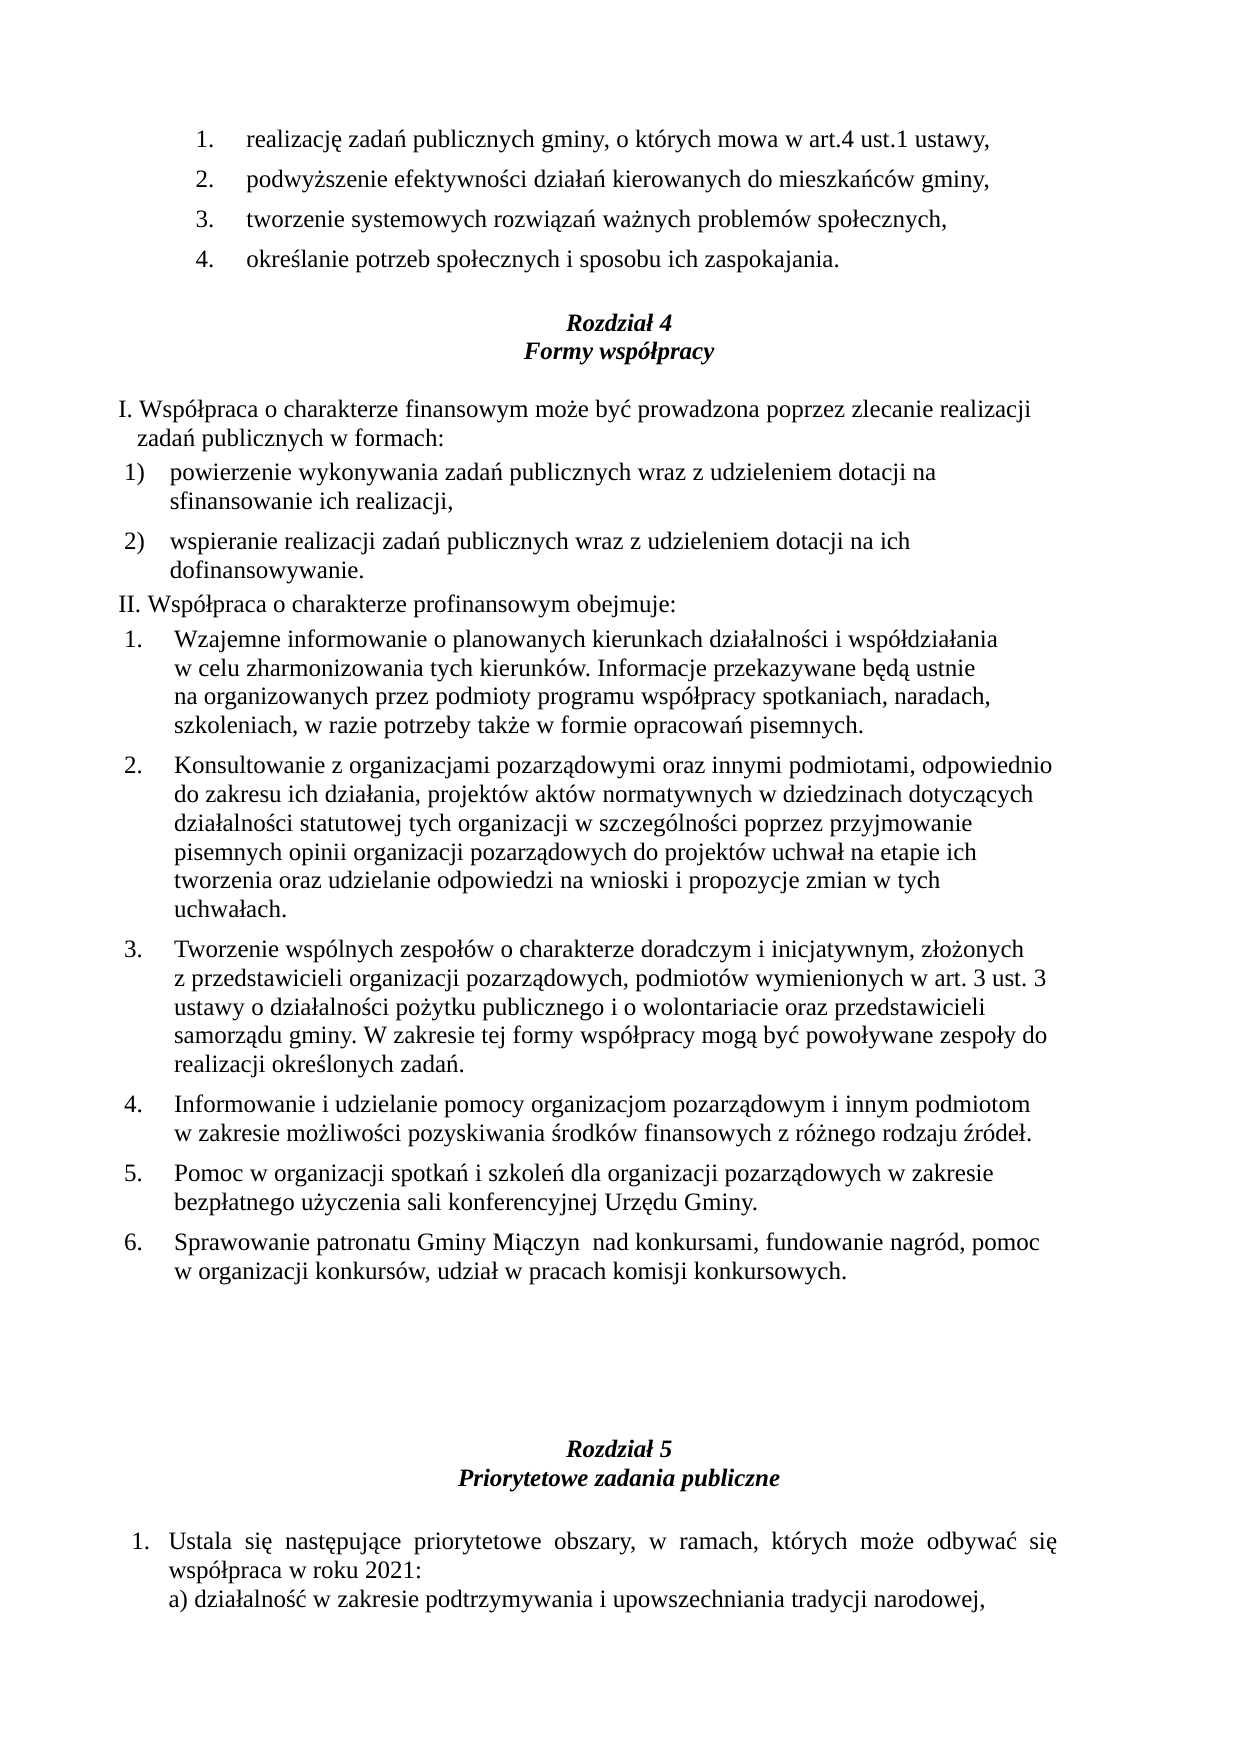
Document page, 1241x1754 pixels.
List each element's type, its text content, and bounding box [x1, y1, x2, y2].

table_header powierzenie wykonywania zadań publicznych wraz z udzieleniem dotacji na sfinansowanie ich realizacji, [164, 451, 1063, 520]
table_cell tworzenie systemowych rozwiązań ważnych problemów społecznych, [240, 199, 1122, 239]
table_header Ustala się następujące priorytetowe obszary, w ramach, których może odbywać się współpraca w roku 2021: a) działalność w zakresie podtrzymywania i upowszechniania tradycji narodowej, [163, 1521, 1063, 1618]
table_header 1) [118, 451, 164, 520]
table_cell Konsultowanie z organizacjami pozarządowymi oraz innymi podmiotami, odpowiednio do zakresu ich działania, projektów aktów normatywnych w dziedzinach dotyczących działalności statutowej tych organizacji w szczególności poprzez przyjmowanie pisemnych opinii organizacji pozarządowych do projektów uchwał na etapie ich tworzenia oraz udzielanie odpowiedzi na wnioski i propozycje zmian w tych uchwałach. [168, 745, 1063, 928]
text Priorytetowe zadania publiczne [118, 1463, 1122, 1521]
table_cell 6. [118, 1222, 168, 1291]
table_header realizację zadań publicznych gminy, o których mowa w art.4 ust.1 ustawy, [240, 118, 1122, 158]
table_cell Sprawowanie patronatu Gminy Miączyn nad konkursami, fundowanie nagród, pomoc w organizacji konkursów, udział w pracach komisji konkursowych. [168, 1222, 1063, 1291]
table_cell 2. [118, 745, 168, 928]
table_cell 4. [190, 239, 240, 279]
text Formy współpracy [118, 336, 1122, 394]
text zadań publicznych w formach: [118, 423, 1122, 451]
table_cell Informowanie i udzielanie pomocy organizacjom pozarządowym i innym podmiotom w zakresie możliwości pozyskiwania środków finansowych z różnego rodzaju źródeł. [168, 1084, 1063, 1153]
table_cell określanie potrzeb społecznych i sposobu ich zaspokajania. [240, 239, 1122, 279]
table_cell Tworzenie wspólnych zespołów o charakterze doradczym i inicjatywnym, złożonych z przedstawicieli organizacji pozarządowych, podmiotów wymienionych w art. 3 ust. 3 ustawy o działalności pożytku publicznego i o wolontariacie oraz przedstawicieli samorządu gminy. W zakresie tej formy współpracy mogą być powoływane zespoły do realizacji określonych zadań. [168, 929, 1063, 1084]
table_cell 3. [118, 929, 168, 1084]
table_header 1. [118, 618, 168, 744]
table_header Wzajemne informowanie o planowanych kierunkach działalności i współdziałania w celu zharmonizowania tych kierunków. Informacje przekazywane będą ustnie na organizowanych przez podmioty programu współpracy spotkaniach, naradach, szkoleniach, w razie potrzeby także w formie opracowań pisemnych. [168, 618, 1063, 744]
table_cell 3. [190, 199, 240, 239]
table_cell Pomoc w organizacji spotkań i szkoleń dla organizacji pozarządowych w zakresie bezpłatnego użyczenia sali konferencyjnej Urzędu Gminy. [168, 1153, 1063, 1222]
table_cell 2. [190, 158, 240, 198]
table_header 1. [118, 1521, 163, 1618]
table_cell 2) [118, 520, 164, 589]
table_cell 5. [118, 1153, 168, 1222]
table_cell wspieranie realizacji zadań publicznych wraz z udzieleniem dotacji na ich dofinansowywanie. [164, 520, 1063, 589]
text Rozdział 5 [118, 1434, 1122, 1463]
text Rozdział 4 [118, 308, 1122, 336]
text I. Współpraca o charakterze finansowym może być prowadzona poprzez zlecanie realizacji [118, 394, 1122, 423]
table_cell podwyższenie efektywności działań kierowanych do mieszkańców gminy, [240, 158, 1122, 198]
table_header 1. [190, 118, 240, 158]
text II. Współpraca o charakterze profinansowym obejmuje: [118, 589, 1122, 618]
table_cell 4. [118, 1084, 168, 1153]
